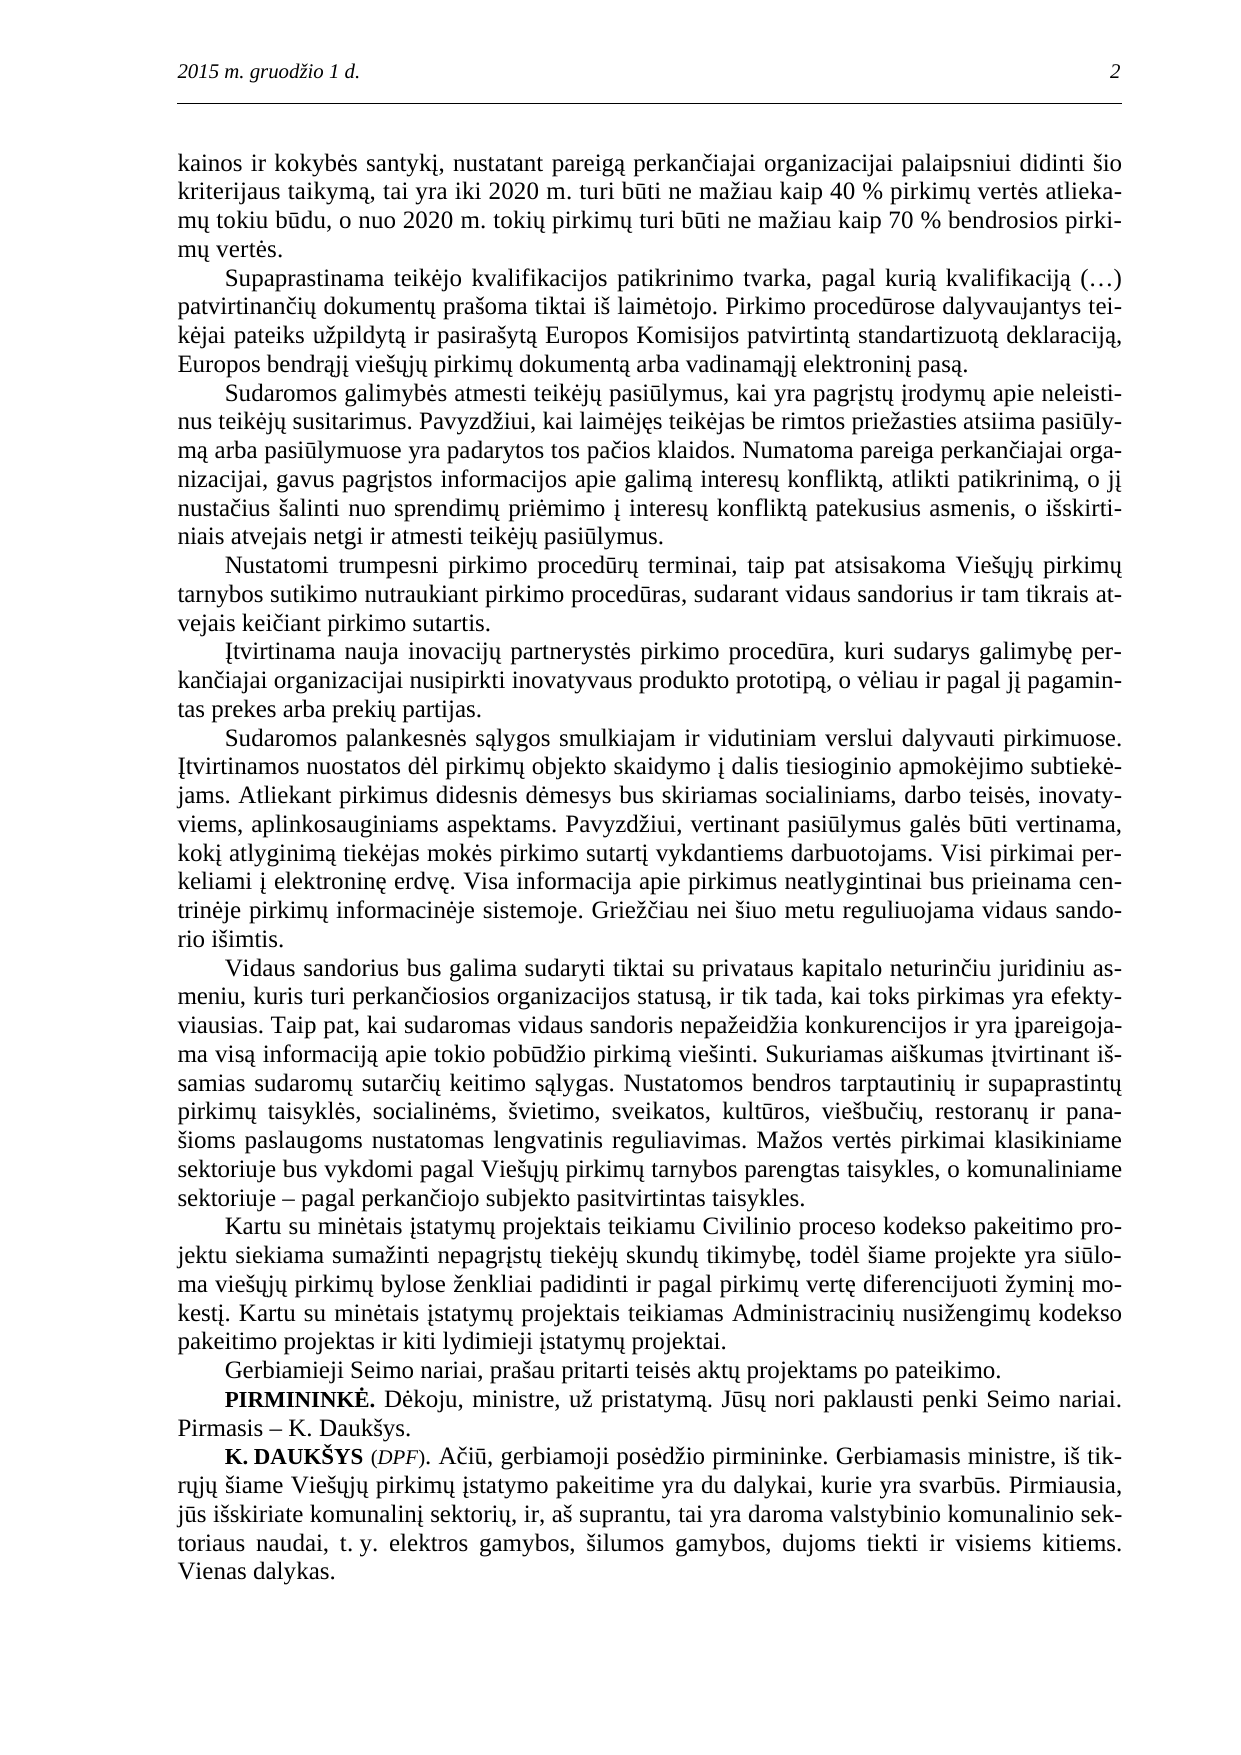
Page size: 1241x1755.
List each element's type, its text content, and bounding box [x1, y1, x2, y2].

text Su­da­ro­mos ga­li­my­bės at­mes­ti tei­kė­jų pa­siū­ly­mus, kai yra pa­grįs­tų įro­dy­mų apie ne­leis­ti­nus tei­kė­jų su­si­ta­ri­mus. Pa­vyz­džiui, kai lai­mė­jęs tei­kė­jas be rim­tos prie­žas­ties at­si­i­ma pa­siū­ly­mą ar­ba pa­siū­ly­muo­se yra pa­da­ry­tos tos pa­čios klai­dos. Nu­ma­to­ma pa­rei­ga per­kan­čia­jai or­ga­ni­za­ci­jai, ga­vus pa­grįs­tos in­for­ma­ci­jos apie ga­li­mą in­te­re­sų kon­flik­tą, at­lik­ti pa­tik­ri­ni­mą, o jį nu­sta­čius ša­lin­ti nuo spren­di­mų pri­ėmi­mo į in­te­re­sų kon­flik­tą pa­te­ku­sius as­me­nis, o iš­skir­ti­niais at­ve­jais net­gi ir at­mes­ti tei­kė­jų pa­siū­ly­mus. [177, 378, 1122, 550]
text Su­pap­ras­ti­na­ma tei­kė­jo kva­li­fi­ka­ci­jos pa­tik­ri­ni­mo tvar­ka, pa­gal ku­rią kva­li­fi­ka­ci­ją (…) pa­tvir­ti­nan­čių do­ku­men­tų pra­šo­ma tik­tai iš lai­mė­to­jo. Pir­ki­mo pro­ce­dū­ro­se da­ly­vau­jan­tys tei­kė­jai pa­teiks už­pil­dy­tą ir pa­si­ra­šy­tą Eu­ro­pos Ko­mi­si­jos pa­tvir­tin­tą stan­dar­ti­zuo­tą de­kla­ra­ci­ją, Eu­ro­pos ben­drą­jį vie­šų­jų pir­ki­mų do­ku­men­tą ar­ba va­di­na­mą­jį elek­tro­ni­nį pa­są. [177, 263, 1122, 378]
text Ger­bia­mie­ji Sei­mo na­riai, pra­šau pri­tar­ti tei­sės ak­tų pro­jek­tams po pa­tei­ki­mo. [177, 1355, 1122, 1384]
text kai­nos ir ko­ky­bės san­ty­kį, nu­sta­tant pa­rei­gą per­kan­čia­jai or­ga­ni­za­ci­jai pa­laips­niui di­din­ti šio kri­te­ri­jaus tai­ky­mą, tai yra iki 2020 m. tu­ri bū­ti ne ma­žiau kaip 40 % pir­ki­mų ver­tės at­lie­ka­mų to­kiu bū­du, o nuo 2020 m. to­kių pir­ki­mų tu­ri bū­ti ne ma­žiau kaip 70 % ben­dro­sios pir­ki­mų ver­tės. [177, 148, 1122, 263]
text K. DAUKŠYS (DPF). Ačiū, ger­bia­mo­ji po­sė­džio pir­mi­nin­ke. Ger­bia­ma­sis mi­nist­re, iš tik­rų­jų šia­me Vie­šų­jų pir­ki­mų įsta­ty­mo pa­kei­ti­me yra du da­ly­kai, ku­rie yra svar­būs. Pir­miau­sia, jūs iš­ski­ria­te ko­mu­na­li­nį sek­to­rių, ir, aš su­pran­tu, tai yra da­ro­ma vals­ty­bi­nio ko­mu­na­li­nio sek­to­riaus nau­dai, t. y. elek­tros ga­my­bos, ši­lu­mos ga­my­bos, du­joms tiek­ti ir vi­siems ki­tiems. Vie­nas da­ly­kas. [177, 1441, 1122, 1585]
text PIRMININKĖ. Dė­ko­ju, mi­nist­re, už pri­sta­ty­mą. Jū­sų no­ri pa­klaus­ti pen­ki Sei­mo na­riai. Pir­ma­sis – K. Dauk­šys. [177, 1384, 1122, 1441]
text Įtvir­ti­na­ma nau­ja ino­va­ci­jų part­ne­rys­tės pir­ki­mo pro­ce­dū­ra, ku­ri su­da­rys ga­li­my­bę per­kan­čia­jai or­ga­ni­za­ci­jai nu­si­pirk­ti ino­va­ty­vaus pro­duk­to pro­to­ti­pą, o vė­liau ir pa­gal jį pa­ga­min­tas pre­kes ar­ba pre­kių par­ti­jas. [177, 636, 1122, 723]
text Kar­tu su mi­nė­tais įsta­ty­mų pro­jek­tais tei­kia­mu Ci­vi­li­nio pro­ce­so ko­dek­so pa­kei­ti­mo pro­jek­tu sie­kia­ma su­ma­žin­ti ne­pa­grįs­tų tie­kė­jų skun­dų ti­ki­my­bę, to­dėl šia­me pro­jek­te yra siū­lo­ma vie­šų­jų pir­ki­mų by­lo­se žen­kliai pa­di­din­ti ir pa­gal pir­ki­mų ver­tę di­fe­ren­ci­juo­ti žy­mi­nį mo­kes­tį. Kar­tu su mi­nė­tais įsta­ty­mų pro­jek­tais tei­kia­mas Ad­mi­nist­ra­ci­nių nu­si­žen­gi­mų ko­dek­so pa­kei­ti­mo pro­jek­tas ir ki­ti ly­di­mie­ji įsta­ty­mų pro­jek­tai. [177, 1211, 1122, 1355]
text Nu­sta­to­mi trum­pes­ni pir­ki­mo pro­ce­dū­rų ter­mi­nai, taip pat at­si­sa­ko­ma Vie­šų­jų pir­ki­mų tar­ny­bos su­ti­ki­mo nu­trau­kiant pir­ki­mo pro­ce­dū­ras, su­da­rant vi­daus san­do­rius ir tam tik­rais at­ve­jais kei­čiant pir­ki­mo su­tar­tis. [177, 550, 1122, 636]
text Su­da­ro­mos pa­lan­kes­nės są­ly­gos smul­kia­jam ir vi­du­ti­niam ver­slui da­ly­vau­ti pir­ki­muo­se. Įtvir­ti­na­mos nuo­sta­tos dėl pir­ki­mų ob­jek­to skai­dy­mo į da­lis tie­sio­gi­nio ap­mo­kė­ji­mo sub­tie­kė­jams. At­lie­kant pir­ki­mus di­des­nis dė­me­sys bus ski­ria­mas so­cia­li­niams, dar­bo tei­sės, ino­va­ty­viems, ap­lin­ko­sau­gi­niams as­pek­tams. Pa­vyz­džiui, ver­ti­nant pa­siū­ly­mus ga­lės bū­ti ver­ti­na­ma, ko­kį at­ly­gi­ni­mą tie­kė­jas mo­kės pir­ki­mo su­tar­tį vyk­dan­tiems dar­buo­to­jams. Vi­si pir­ki­mai per­ke­lia­mi į elek­tro­ni­nę erd­vę. Vi­sa in­for­ma­ci­ja apie pir­ki­mus ne­at­ly­gin­ti­nai bus pri­ei­na­ma cen­tri­nė­je pir­ki­mų in­for­ma­ci­nė­je sis­te­mo­je. Griež­čiau nei šiuo me­tu re­gu­liuo­ja­ma vi­daus san­do­rio iš­im­tis. [177, 723, 1122, 953]
text Vi­daus san­do­rius bus ga­li­ma su­da­ry­ti tik­tai su pri­va­taus ka­pi­ta­lo ne­tu­rin­čiu ju­ri­di­niu as­me­niu, ku­ris tu­ri per­kan­čio­sios or­ga­ni­za­ci­jos sta­tu­są, ir tik ta­da, kai toks pir­ki­mas yra efek­ty­viau­sias. Taip pat, kai su­da­ro­mas vi­daus san­do­ris ne­pa­žei­džia kon­ku­ren­ci­jos ir yra įpa­rei­go­ja­ma vi­są in­for­ma­ci­ją apie to­kio po­bū­džio pir­ki­mą vie­šin­ti. Su­ku­ria­mas aiš­ku­mas įtvir­ti­nant iš­sa­mias su­da­ro­mų su­tar­čių kei­ti­mo są­ly­gas. Nu­sta­to­mos ben­dros tarp­tau­ti­nių ir su­pap­ras­tin­tų pir­ki­mų tai­syk­lės, so­cia­li­nėms, švie­ti­mo, svei­ka­tos, kul­tū­ros, vieš­bu­čių, res­to­ra­nų ir pa­na­šioms pa­slau­goms nu­sta­to­mas leng­va­ti­nis re­gu­lia­vi­mas. Ma­žos ver­tės pir­ki­mai kla­si­ki­nia­me sek­to­riu­je bus vyk­do­mi pa­gal Vie­šų­jų pir­ki­mų tar­ny­bos pa­reng­tas tai­syk­les, o ko­mu­na­li­nia­me sek­to­riu­je – pa­gal per­kan­čio­jo sub­jek­to pa­si­tvir­tin­tas tai­syk­les. [177, 953, 1122, 1211]
